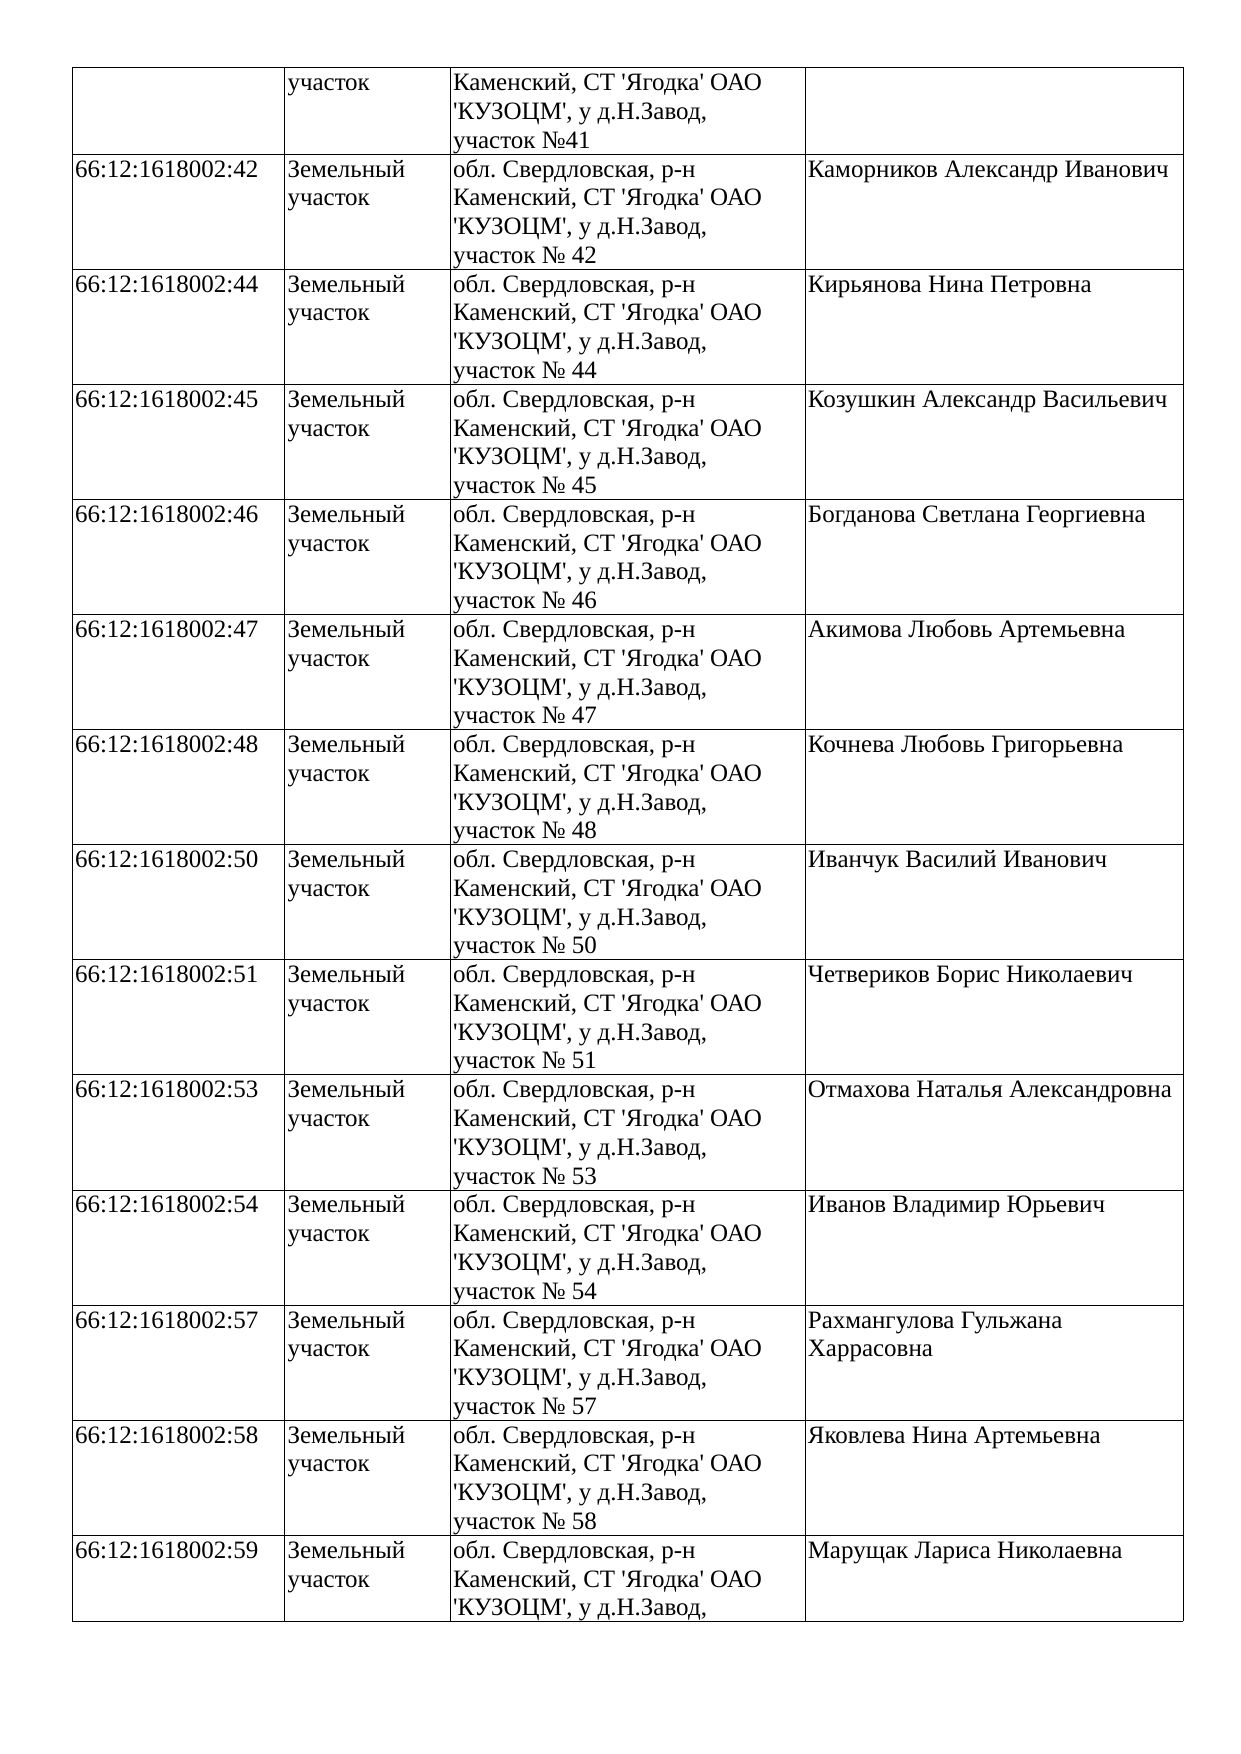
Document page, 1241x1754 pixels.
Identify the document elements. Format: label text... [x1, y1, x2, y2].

table_cell 66:12:1618002:42 [73, 155, 284, 269]
table_cell обл. Свердловская, р-н Каменский, СТ 'Ягодка' ОАО 'КУЗОЦМ', у д.Н.Завод, [451, 1536, 805, 1621]
table_cell Земельный участок [285, 730, 450, 844]
table_cell Каменский, СТ 'Ягодка' ОАО 'КУЗОЦМ', у д.Н.Завод, участок №41 [451, 68, 805, 153]
table_cell Земельный участок [285, 1191, 450, 1304]
table_cell обл. Свердловская, р-н Каменский, СТ 'Ягодка' ОАО 'КУЗОЦМ', у д.Н.Завод, участок № 53 [451, 1075, 805, 1189]
table_cell Иванчук Василий Иванович [806, 845, 1183, 959]
table_cell Земельный участок [285, 1306, 450, 1420]
table_cell 66:12:1618002:48 [73, 730, 284, 844]
table_cell обл. Свердловская, р-н Каменский, СТ 'Ягодка' ОАО 'КУЗОЦМ', у д.Н.Завод, участок № 45 [451, 385, 805, 499]
table_cell Иванов Владимир Юрьевич [806, 1191, 1183, 1304]
table_cell Земельный участок [285, 385, 450, 499]
table_cell обл. Свердловская, р-н Каменский, СТ 'Ягодка' ОАО 'КУЗОЦМ', у д.Н.Завод, участок № 57 [451, 1306, 805, 1420]
table_cell Каморников Александр Иванович [806, 155, 1183, 269]
table_cell Земельный участок [285, 1075, 450, 1189]
table_cell Богданова Светлана Георгиевна [806, 500, 1183, 614]
table_cell обл. Свердловская, р-н Каменский, СТ 'Ягодка' ОАО 'КУЗОЦМ', у д.Н.Завод, участок № 50 [451, 845, 805, 959]
table_cell Кочнева Любовь Григорьевна [806, 730, 1183, 844]
table_cell Земельный участок [285, 500, 450, 614]
table_cell [73, 68, 284, 153]
table_cell обл. Свердловская, р-н Каменский, СТ 'Ягодка' ОАО 'КУЗОЦМ', у д.Н.Завод, участок № 58 [451, 1421, 805, 1535]
table_cell Земельный участок [285, 960, 450, 1074]
table_cell Рахмангулова Гульжана Харрасовна [806, 1306, 1183, 1420]
table_cell 66:12:1618002:47 [73, 615, 284, 729]
table_cell 66:12:1618002:44 [73, 270, 284, 384]
table_cell Четвериков Борис Николаевич [806, 960, 1183, 1074]
table_cell обл. Свердловская, р-н Каменский, СТ 'Ягодка' ОАО 'КУЗОЦМ', у д.Н.Завод, участок № 51 [451, 960, 805, 1074]
table_cell Земельный участок [285, 1536, 450, 1621]
table_cell 66:12:1618002:46 [73, 500, 284, 614]
table_cell 66:12:1618002:53 [73, 1075, 284, 1189]
table_cell Марущак Лариса Николаевна [806, 1536, 1183, 1621]
table_cell обл. Свердловская, р-н Каменский, СТ 'Ягодка' ОАО 'КУЗОЦМ', у д.Н.Завод, участок № 54 [451, 1191, 805, 1304]
table_cell 66:12:1618002:45 [73, 385, 284, 499]
table_cell 66:12:1618002:58 [73, 1421, 284, 1535]
table_cell 66:12:1618002:57 [73, 1306, 284, 1420]
table_cell обл. Свердловская, р-н Каменский, СТ 'Ягодка' ОАО 'КУЗОЦМ', у д.Н.Завод, участок № 46 [451, 500, 805, 614]
table_cell Земельный участок [285, 845, 450, 959]
table_cell Яковлева Нина Артемьевна [806, 1421, 1183, 1535]
table_cell Акимова Любовь Артемьевна [806, 615, 1183, 729]
table_cell обл. Свердловская, р-н Каменский, СТ 'Ягодка' ОАО 'КУЗОЦМ', у д.Н.Завод, участок № 47 [451, 615, 805, 729]
table_cell 66:12:1618002:54 [73, 1191, 284, 1304]
table_cell Отмахова Наталья Александровна [806, 1075, 1183, 1189]
table_cell участок [285, 68, 450, 153]
table_cell 66:12:1618002:50 [73, 845, 284, 959]
table_cell Козушкин Александр Васильевич [806, 385, 1183, 499]
table_cell Земельный участок [285, 1421, 450, 1535]
table_cell Земельный участок [285, 615, 450, 729]
table_cell Земельный участок [285, 270, 450, 384]
table_cell 66:12:1618002:51 [73, 960, 284, 1074]
table_cell обл. Свердловская, р-н Каменский, СТ 'Ягодка' ОАО 'КУЗОЦМ', у д.Н.Завод, участок № 48 [451, 730, 805, 844]
table_cell Земельный участок [285, 155, 450, 269]
table_cell 66:12:1618002:59 [73, 1536, 284, 1621]
table_cell Кирьянова Нина Петровна [806, 270, 1183, 384]
table_cell обл. Свердловская, р-н Каменский, СТ 'Ягодка' ОАО 'КУЗОЦМ', у д.Н.Завод, участок № 44 [451, 270, 805, 384]
table_cell обл. Свердловская, р-н Каменский, СТ 'Ягодка' ОАО 'КУЗОЦМ', у д.Н.Завод, участок № 42 [451, 155, 805, 269]
table_cell [806, 68, 1183, 153]
